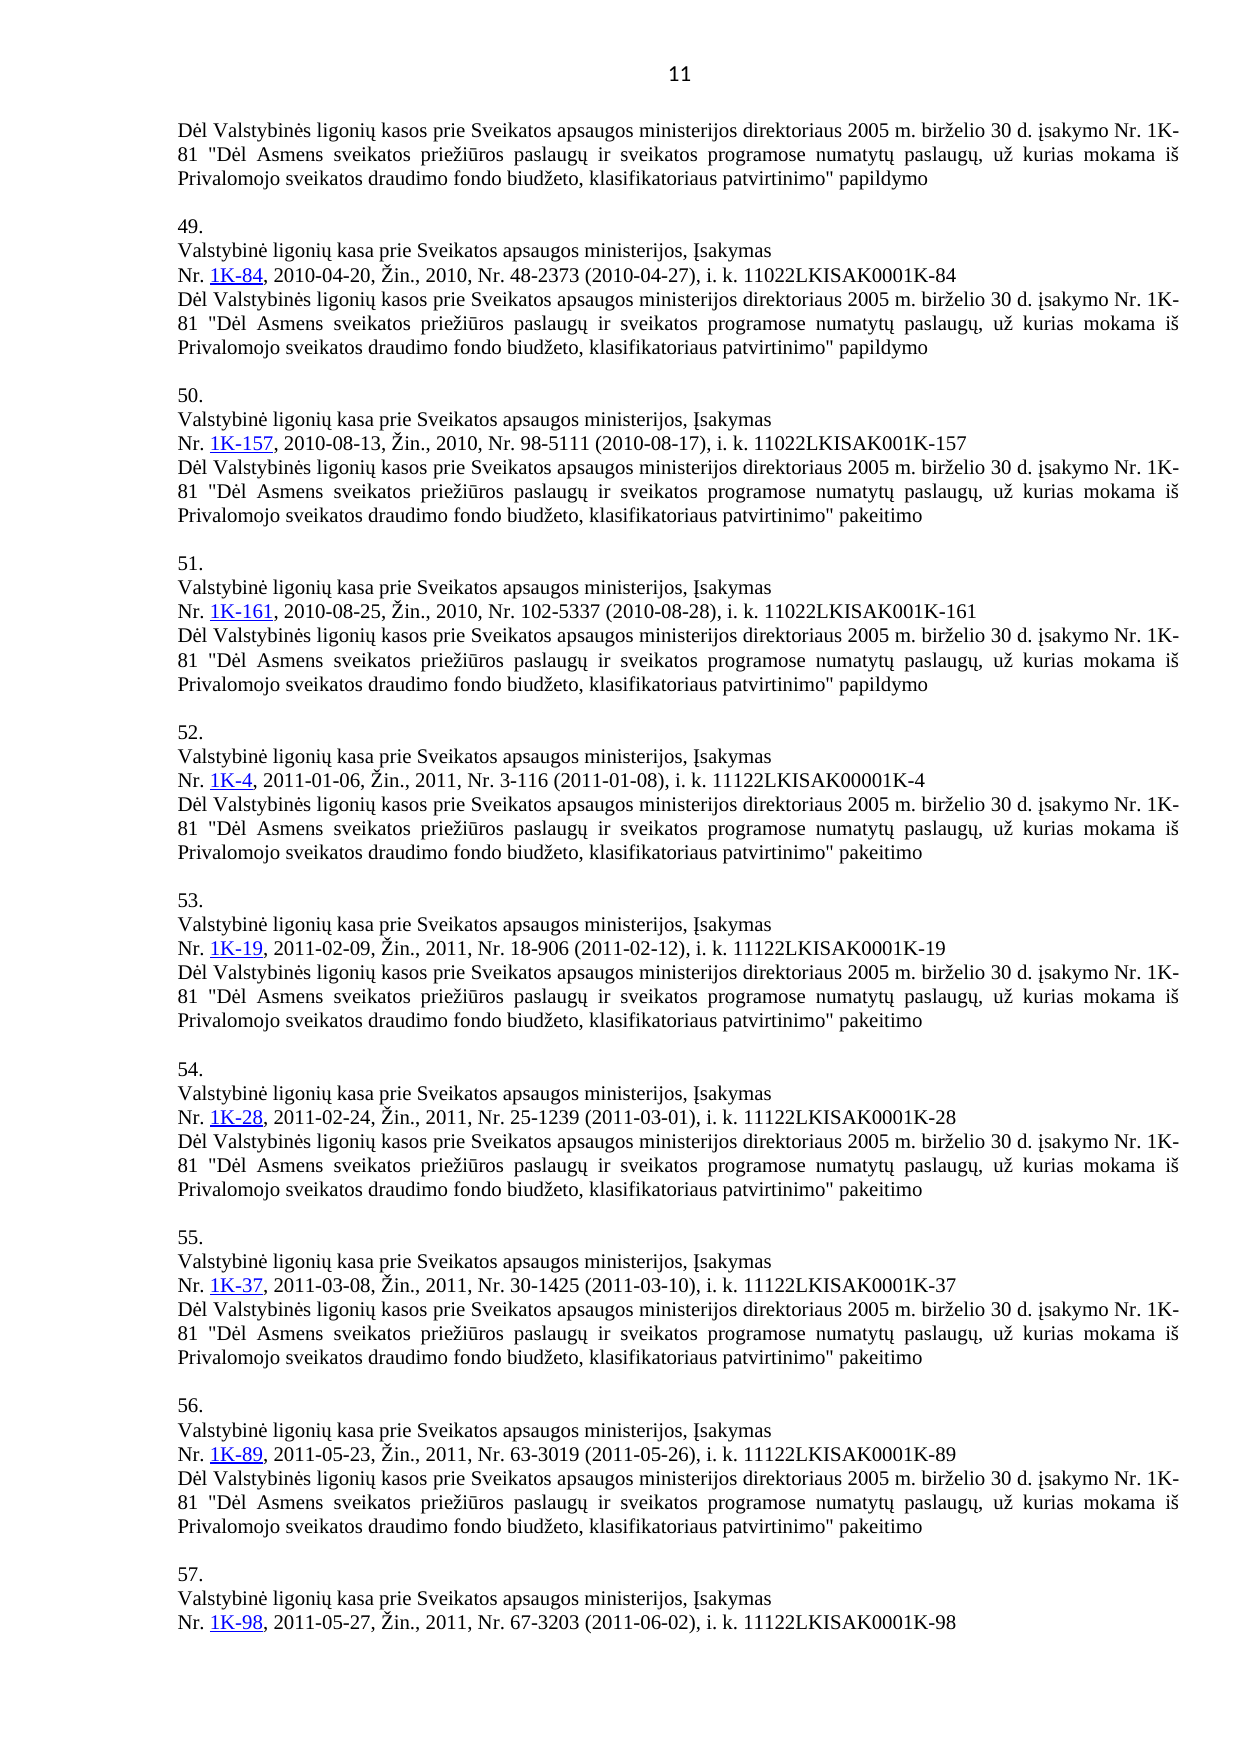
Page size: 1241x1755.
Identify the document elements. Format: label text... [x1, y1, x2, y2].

text Valstybinė ligonių kasa prie Sveikatos apsaugos ministerijos, Įsakymas [177, 744, 1181, 768]
text Valstybinė ligonių kasa prie Sveikatos apsaugos ministerijos, Įsakymas [177, 912, 1181, 936]
text Nr. 1K-157, 2010-08-13, Žin., 2010, Nr. 98-5111 (2010-08-17), i. k. 11022LKISAK001K-157 [177, 431, 1181, 455]
text Nr. 1K-89, 2011-05-23, Žin., 2011, Nr. 63-3019 (2011-05-26), i. k. 11122LKISAK0001K-89 [177, 1442, 1181, 1466]
text Nr. 1K-37, 2011-03-08, Žin., 2011, Nr. 30-1425 (2011-03-10), i. k. 11122LKISAK0001K-37 [177, 1273, 1181, 1297]
text Valstybinė ligonių kasa prie Sveikatos apsaugos ministerijos, Įsakymas [177, 1249, 1181, 1273]
text 55. [177, 1225, 1181, 1249]
text 54. [177, 1057, 1181, 1081]
text Valstybinė ligonių kasa prie Sveikatos apsaugos ministerijos, Įsakymas [177, 1586, 1181, 1610]
text Nr. 1K-161, 2010-08-25, Žin., 2010, Nr. 102-5337 (2010-08-28), i. k. 11022LKISAK001K-161 [177, 599, 1181, 623]
text 53. [177, 888, 1181, 912]
text Dėl Valstybinės ligonių kasos prie Sveikatos apsaugos ministerijos direktoriaus 2005 m. birželio 30 d. įsakymo Nr. 1K-81 "Dėl Asmens sveikatos priežiūros paslaugų ir sveikatos programose numatytų paslaugų, už kurias mokama iš Privalomojo sveikatos draudimo fondo biudžeto, klasifikatoriaus patvirtinimo" pakeitimo [177, 792, 1181, 864]
text Dėl Valstybinės ligonių kasos prie Sveikatos apsaugos ministerijos direktoriaus 2005 m. birželio 30 d. įsakymo Nr. 1K-81 "Dėl Asmens sveikatos priežiūros paslaugų ir sveikatos programose numatytų paslaugų, už kurias mokama iš Privalomojo sveikatos draudimo fondo biudžeto, klasifikatoriaus patvirtinimo" papildymo [177, 287, 1181, 359]
text Nr. 1K-28, 2011-02-24, Žin., 2011, Nr. 25-1239 (2011-03-01), i. k. 11122LKISAK0001K-28 [177, 1105, 1181, 1129]
text Dėl Valstybinės ligonių kasos prie Sveikatos apsaugos ministerijos direktoriaus 2005 m. birželio 30 d. įsakymo Nr. 1K-81 "Dėl Asmens sveikatos priežiūros paslaugų ir sveikatos programose numatytų paslaugų, už kurias mokama iš Privalomojo sveikatos draudimo fondo biudžeto, klasifikatoriaus patvirtinimo" papildymo [177, 623, 1181, 696]
text Valstybinė ligonių kasa prie Sveikatos apsaugos ministerijos, Įsakymas [177, 575, 1181, 599]
text Dėl Valstybinės ligonių kasos prie Sveikatos apsaugos ministerijos direktoriaus 2005 m. birželio 30 d. įsakymo Nr. 1K-81 "Dėl Asmens sveikatos priežiūros paslaugų ir sveikatos programose numatytų paslaugų, už kurias mokama iš Privalomojo sveikatos draudimo fondo biudžeto, klasifikatoriaus patvirtinimo" pakeitimo [177, 1297, 1181, 1369]
text Dėl Valstybinės ligonių kasos prie Sveikatos apsaugos ministerijos direktoriaus 2005 m. birželio 30 d. įsakymo Nr. 1K-81 "Dėl Asmens sveikatos priežiūros paslaugų ir sveikatos programose numatytų paslaugų, už kurias mokama iš Privalomojo sveikatos draudimo fondo biudžeto, klasifikatoriaus patvirtinimo" pakeitimo [177, 1466, 1181, 1538]
text Valstybinė ligonių kasa prie Sveikatos apsaugos ministerijos, Įsakymas [177, 1081, 1181, 1105]
text Valstybinė ligonių kasa prie Sveikatos apsaugos ministerijos, Įsakymas [177, 407, 1181, 431]
text 56. [177, 1393, 1181, 1417]
text Dėl Valstybinės ligonių kasos prie Sveikatos apsaugos ministerijos direktoriaus 2005 m. birželio 30 d. įsakymo Nr. 1K-81 "Dėl Asmens sveikatos priežiūros paslaugų ir sveikatos programose numatytų paslaugų, už kurias mokama iš Privalomojo sveikatos draudimo fondo biudžeto, klasifikatoriaus patvirtinimo" pakeitimo [177, 455, 1181, 527]
text 57. [177, 1562, 1181, 1586]
text Valstybinė ligonių kasa prie Sveikatos apsaugos ministerijos, Įsakymas [177, 1417, 1181, 1442]
text Dėl Valstybinės ligonių kasos prie Sveikatos apsaugos ministerijos direktoriaus 2005 m. birželio 30 d. įsakymo Nr. 1K-81 "Dėl Asmens sveikatos priežiūros paslaugų ir sveikatos programose numatytų paslaugų, už kurias mokama iš Privalomojo sveikatos draudimo fondo biudžeto, klasifikatoriaus patvirtinimo" pakeitimo [177, 1129, 1181, 1201]
text 50. [177, 383, 1181, 407]
text Nr. 1K-4, 2011-01-06, Žin., 2011, Nr. 3-116 (2011-01-08), i. k. 11122LKISAK00001K-4 [177, 768, 1181, 792]
text Nr. 1K-84, 2010-04-20, Žin., 2010, Nr. 48-2373 (2010-04-27), i. k. 11022LKISAK0001K-84 [177, 262, 1181, 287]
text Dėl Valstybinės ligonių kasos prie Sveikatos apsaugos ministerijos direktoriaus 2005 m. birželio 30 d. įsakymo Nr. 1K-81 "Dėl Asmens sveikatos priežiūros paslaugų ir sveikatos programose numatytų paslaugų, už kurias mokama iš Privalomojo sveikatos draudimo fondo biudžeto, klasifikatoriaus patvirtinimo" papildymo [177, 118, 1181, 190]
text Nr. 1K-98, 2011-05-27, Žin., 2011, Nr. 67-3203 (2011-06-02), i. k. 11122LKISAK0001K-98 [177, 1610, 1181, 1634]
text 51. [177, 551, 1181, 575]
text 49. [177, 214, 1181, 238]
text Dėl Valstybinės ligonių kasos prie Sveikatos apsaugos ministerijos direktoriaus 2005 m. birželio 30 d. įsakymo Nr. 1K-81 "Dėl Asmens sveikatos priežiūros paslaugų ir sveikatos programose numatytų paslaugų, už kurias mokama iš Privalomojo sveikatos draudimo fondo biudžeto, klasifikatoriaus patvirtinimo" pakeitimo [177, 960, 1181, 1032]
text Nr. 1K-19, 2011-02-09, Žin., 2011, Nr. 18-906 (2011-02-12), i. k. 11122LKISAK0001K-19 [177, 936, 1181, 960]
text 52. [177, 720, 1181, 744]
text Valstybinė ligonių kasa prie Sveikatos apsaugos ministerijos, Įsakymas [177, 238, 1181, 262]
